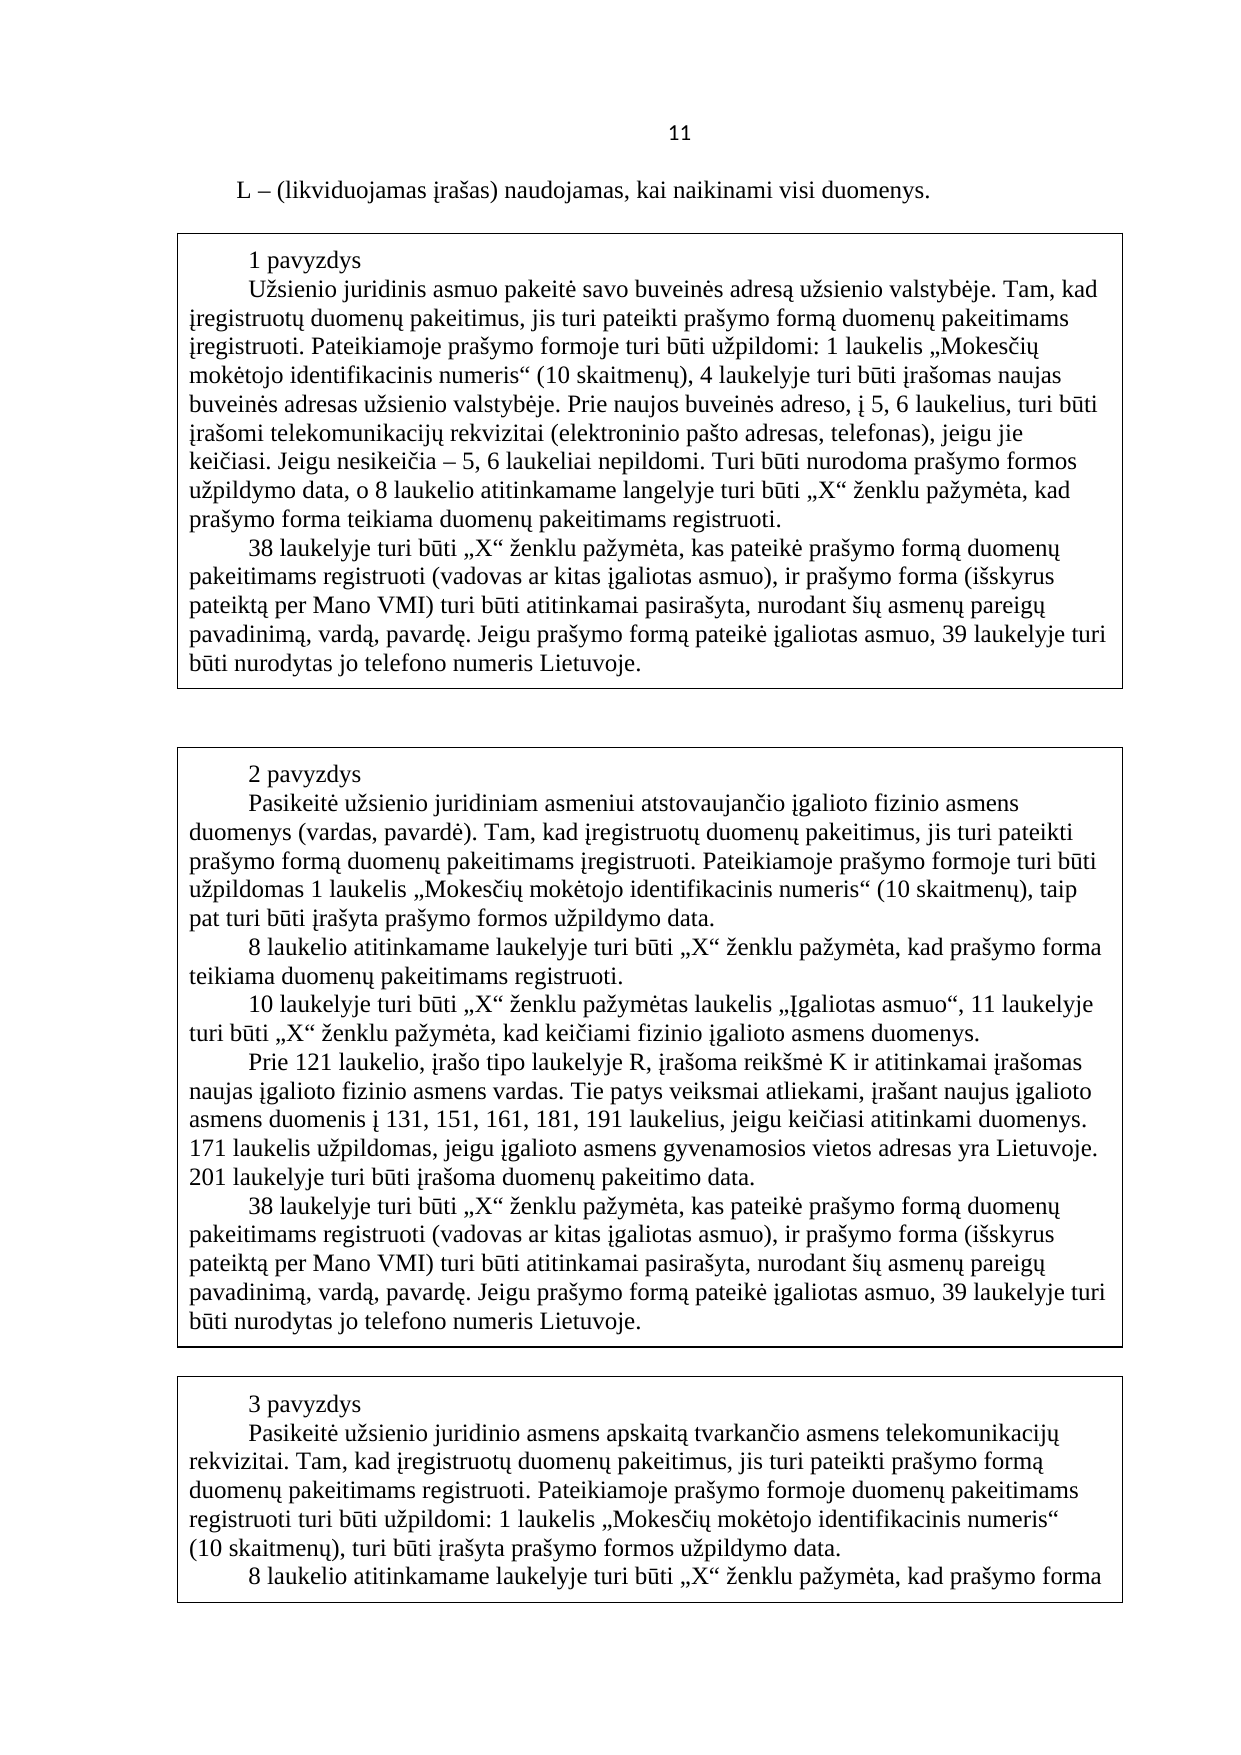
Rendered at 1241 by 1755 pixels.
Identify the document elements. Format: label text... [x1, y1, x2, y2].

text L – (likviduojamas įrašas) naudojamas, kai naikinami visi duomenys. [177, 175, 1181, 204]
table_header 1 pavyzdys Užsienio juridinis asmuo pakeitė savo buveinės adresą užsienio valstybėje. Tam, kad įregistruotų duomenų pakeitimus, jis turi pateikti prašymo formą duomenų pakeitimams įregistruoti. Pateikiamoje prašymo formoje turi būti užpildomi: 1 laukelis „Mokesčių mokėtojo identifikacinis numeris“ (10 skaitmenų), 4 laukelyje turi būti įrašomas naujas buveinės adresas užsienio valstybėje. Prie naujos buveinės adreso, į 5, 6 laukelius, turi būti įrašomi telekomunikacijų rekvizitai (elektroninio pašto adresas, telefonas), jeigu jie keičiasi. Jeigu nesikeičia – 5, 6 laukeliai nepildomi. Turi būti nurodoma prašymo formos užpildymo data, o 8 laukelio atitinkamame langelyje turi būti „X“ ženklu pažymėta, kad prašymo forma teikiama duomenų pakeitimams registruoti. 38 laukelyje turi būti „X“ ženklu pažymėta, kas pateikė prašymo formą duomenų pakeitimams registruoti (vadovas ar kitas įgaliotas asmuo), ir prašymo forma (išskyrus pateiktą per Mano VMI) turi būti atitinkamai pasirašyta, nurodant šių asmenų pareigų pavadinimą, vardą, pavardę. Jeigu prašymo formą pateikė įgaliotas asmuo, 39 laukelyje turi būti nurodytas jo telefono numeris Lietuvoje. [178, 234, 1122, 688]
table_header 2 pavyzdys Pasikeitė užsienio juridiniam asmeniui atstovaujančio įgalioto fizinio asmens duomenys (vardas, pavardė). Tam, kad įregistruotų duomenų pakeitimus, jis turi pateikti prašymo formą duomenų pakeitimams įregistruoti. Pateikiamoje prašymo formoje turi būti užpildomas 1 laukelis „Mokesčių mokėtojo identifikacinis numeris“ (10 skaitmenų), taip pat turi būti įrašyta prašymo formos užpildymo data. 8 laukelio atitinkamame laukelyje turi būti „X“ ženklu pažymėta, kad prašymo forma teikiama duomenų pakeitimams registruoti. 10 laukelyje turi būti „X“ ženklu pažymėtas laukelis „Įgaliotas asmuo“, 11 laukelyje turi būti „X“ ženklu pažymėta, kad keičiami fizinio įgalioto asmens duomenys. Prie 121 laukelio, įrašo tipo laukelyje R, įrašoma reikšmė K ir atitinkamai įrašomas naujas įgalioto fizinio asmens vardas. Tie patys veiksmai atliekami, įrašant naujus įgalioto asmens duomenis į 131, 151, 161, 181, 191 laukelius, jeigu keičiasi atitinkami duomenys. 171 laukelis užpildomas, jeigu įgalioto asmens gyvenamosios vietos adresas yra Lietuvoje. 201 laukelyje turi būti įrašoma duomenų pakeitimo data. 38 laukelyje turi būti „X“ ženklu pažymėta, kas pateikė prašymo formą duomenų pakeitimams registruoti (vadovas ar kitas įgaliotas asmuo), ir prašymo forma (išskyrus pateiktą per Mano VMI) turi būti atitinkamai pasirašyta, nurodant šių asmenų pareigų pavadinimą, vardą, pavardę. Jeigu prašymo formą pateikė įgaliotas asmuo, 39 laukelyje turi būti nurodytas jo telefono numeris Lietuvoje. [178, 748, 1122, 1346]
table_header 3 pavyzdys Pasikeitė užsienio juridinio asmens apskaitą tvarkančio asmens telekomunikacijų rekvizitai. Tam, kad įregistruotų duomenų pakeitimus, jis turi pateikti prašymo formą duomenų pakeitimams registruoti. Pateikiamoje prašymo formoje duomenų pakeitimams registruoti turi būti užpildomi: 1 laukelis „Mokesčių mokėtojo identifikacinis numeris“ (10 skaitmenų), turi būti įrašyta prašymo formos užpildymo data. 8 laukelio atitinkamame laukelyje turi būti „X“ ženklu pažymėta, kad prašymo forma [178, 1377, 1122, 1602]
